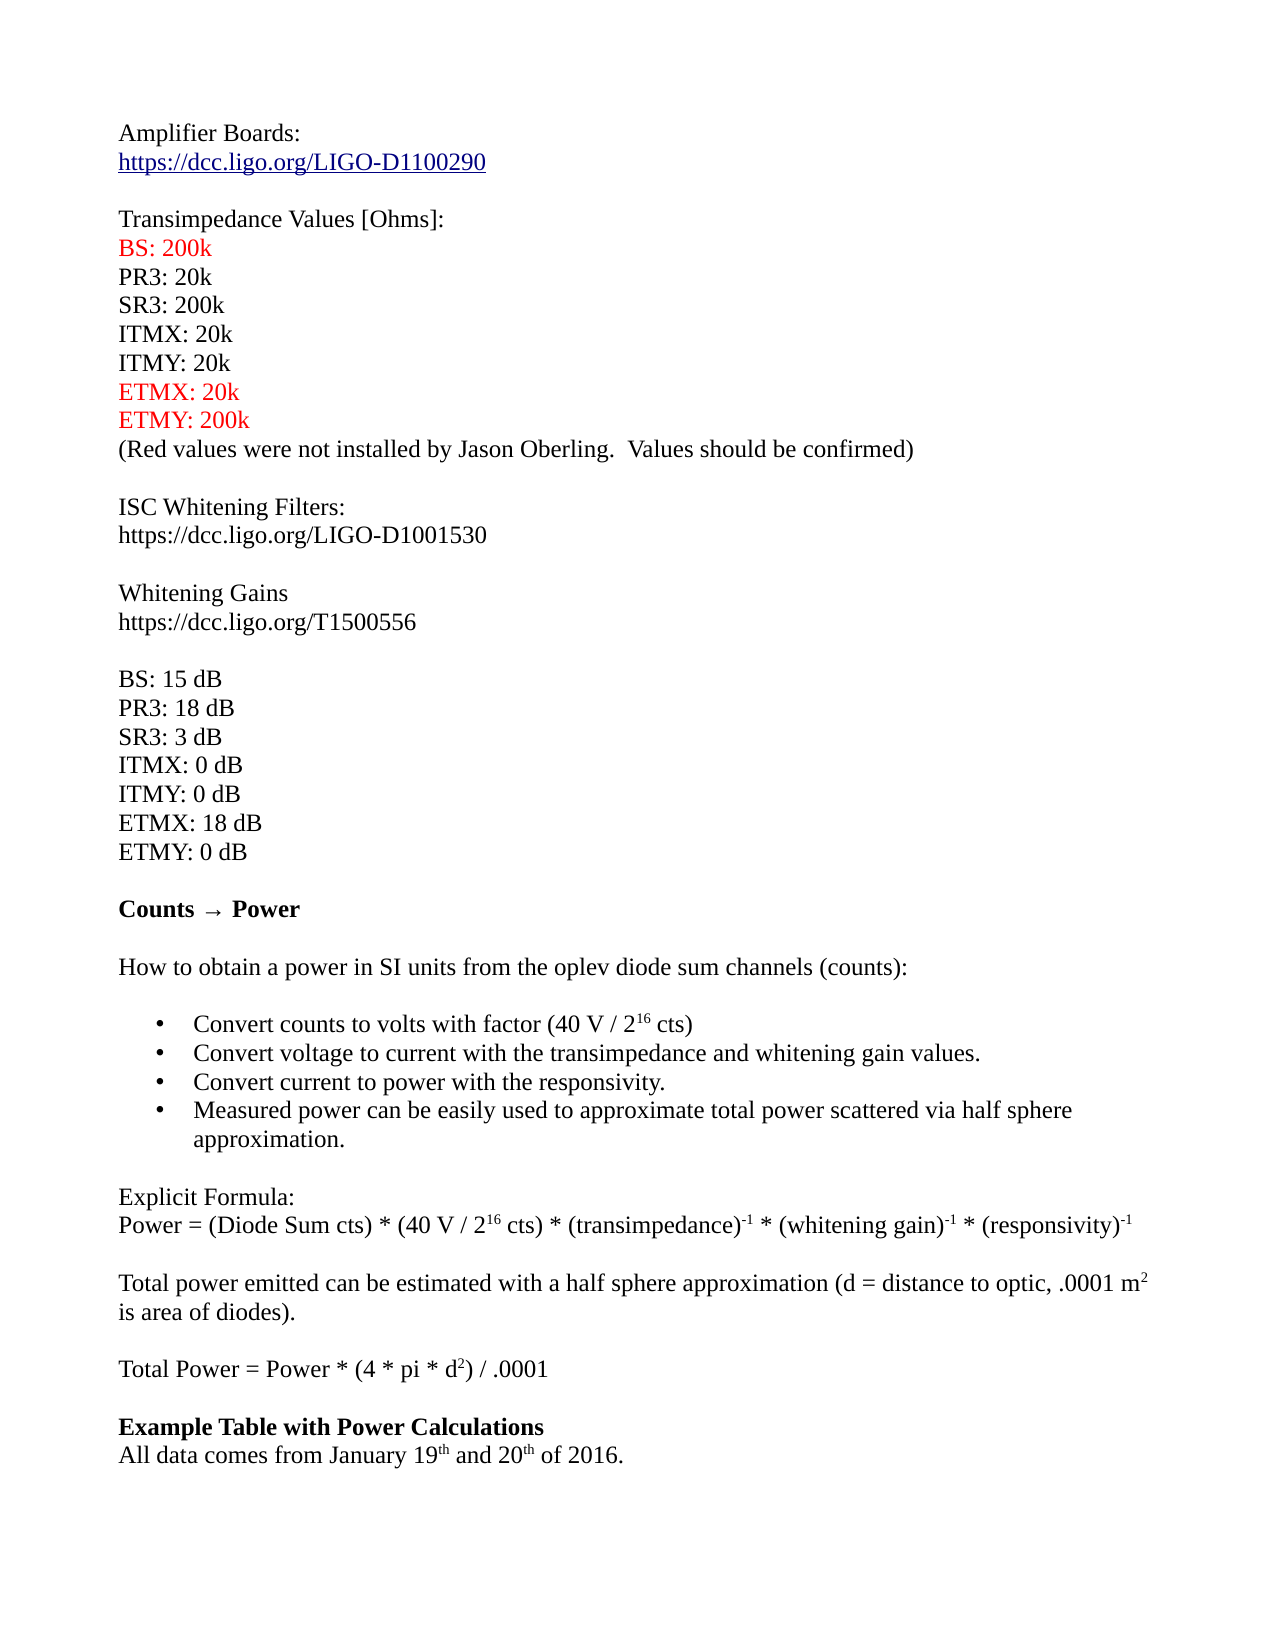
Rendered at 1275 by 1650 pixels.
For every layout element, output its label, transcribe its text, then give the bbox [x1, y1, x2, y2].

text Total Power = Power * (4 * pi * d2) / .0001 [118, 1354, 1157, 1383]
text ITMX: 0 dB [118, 751, 1157, 779]
text ITMY: 0 dB [118, 779, 1157, 808]
text ETMX: 18 dB [118, 808, 1157, 837]
text ITMX: 20k [118, 319, 1157, 348]
text ETMY: 0 dB [118, 837, 1157, 866]
text PR3: 18 dB [118, 693, 1157, 722]
text https://dcc.ligo.org/LIGO-D1001530 [118, 521, 1157, 549]
list Convert current to power with the responsivity. [156, 1067, 1157, 1096]
text BS: 200k [118, 233, 1157, 262]
text BS: 15 dB [118, 664, 1157, 693]
text SR3: 3 dB [118, 722, 1157, 751]
text PR3: 20k [118, 262, 1157, 291]
list Measured power can be easily used to approximate total power scattered via half sphere approximation. [156, 1096, 1157, 1153]
text Example Table with Power Calculations [118, 1412, 1157, 1441]
text All data comes from January 19th and 20th of 2016. [118, 1441, 1157, 1469]
text (Red values were not installed by Jason Oberling. Values should be confirmed) [118, 434, 1157, 463]
text Amplifier Boards: [118, 118, 1157, 147]
text Explicit Formula: [118, 1182, 1157, 1211]
list Convert counts to volts with factor (40 V / 216 cts) [156, 1009, 1157, 1038]
text ISC Whitening Filters: [118, 492, 1157, 521]
list Convert voltage to current with the transimpedance and whitening gain values. [156, 1038, 1157, 1067]
text Whitening Gains [118, 578, 1157, 607]
text How to obtain a power in SI units from the oplev diode sum channels (counts): [118, 952, 1157, 981]
text ITMY: 20k [118, 348, 1157, 377]
text https://dcc.ligo.org/T1500556 [118, 607, 1157, 636]
text ETMX: 20k [118, 377, 1157, 406]
text Transimpedance Values [Ohms]: [118, 204, 1157, 233]
text https://dcc.ligo.org/LIGO-D1100290 [118, 147, 1157, 176]
text ETMY: 200k [118, 406, 1157, 434]
text Power = (Diode Sum cts) * (40 V / 216 cts) * (transimpedance)-1 * (whitening gain)-1 * (responsivity)-1 [118, 1211, 1157, 1239]
text SR3: 200k [118, 291, 1157, 319]
text Total power emitted can be estimated with a half sphere approximation (d = distance to optic, .0001 m2 is area of diodes). [118, 1268, 1157, 1326]
text Counts → Power [118, 894, 1157, 923]
